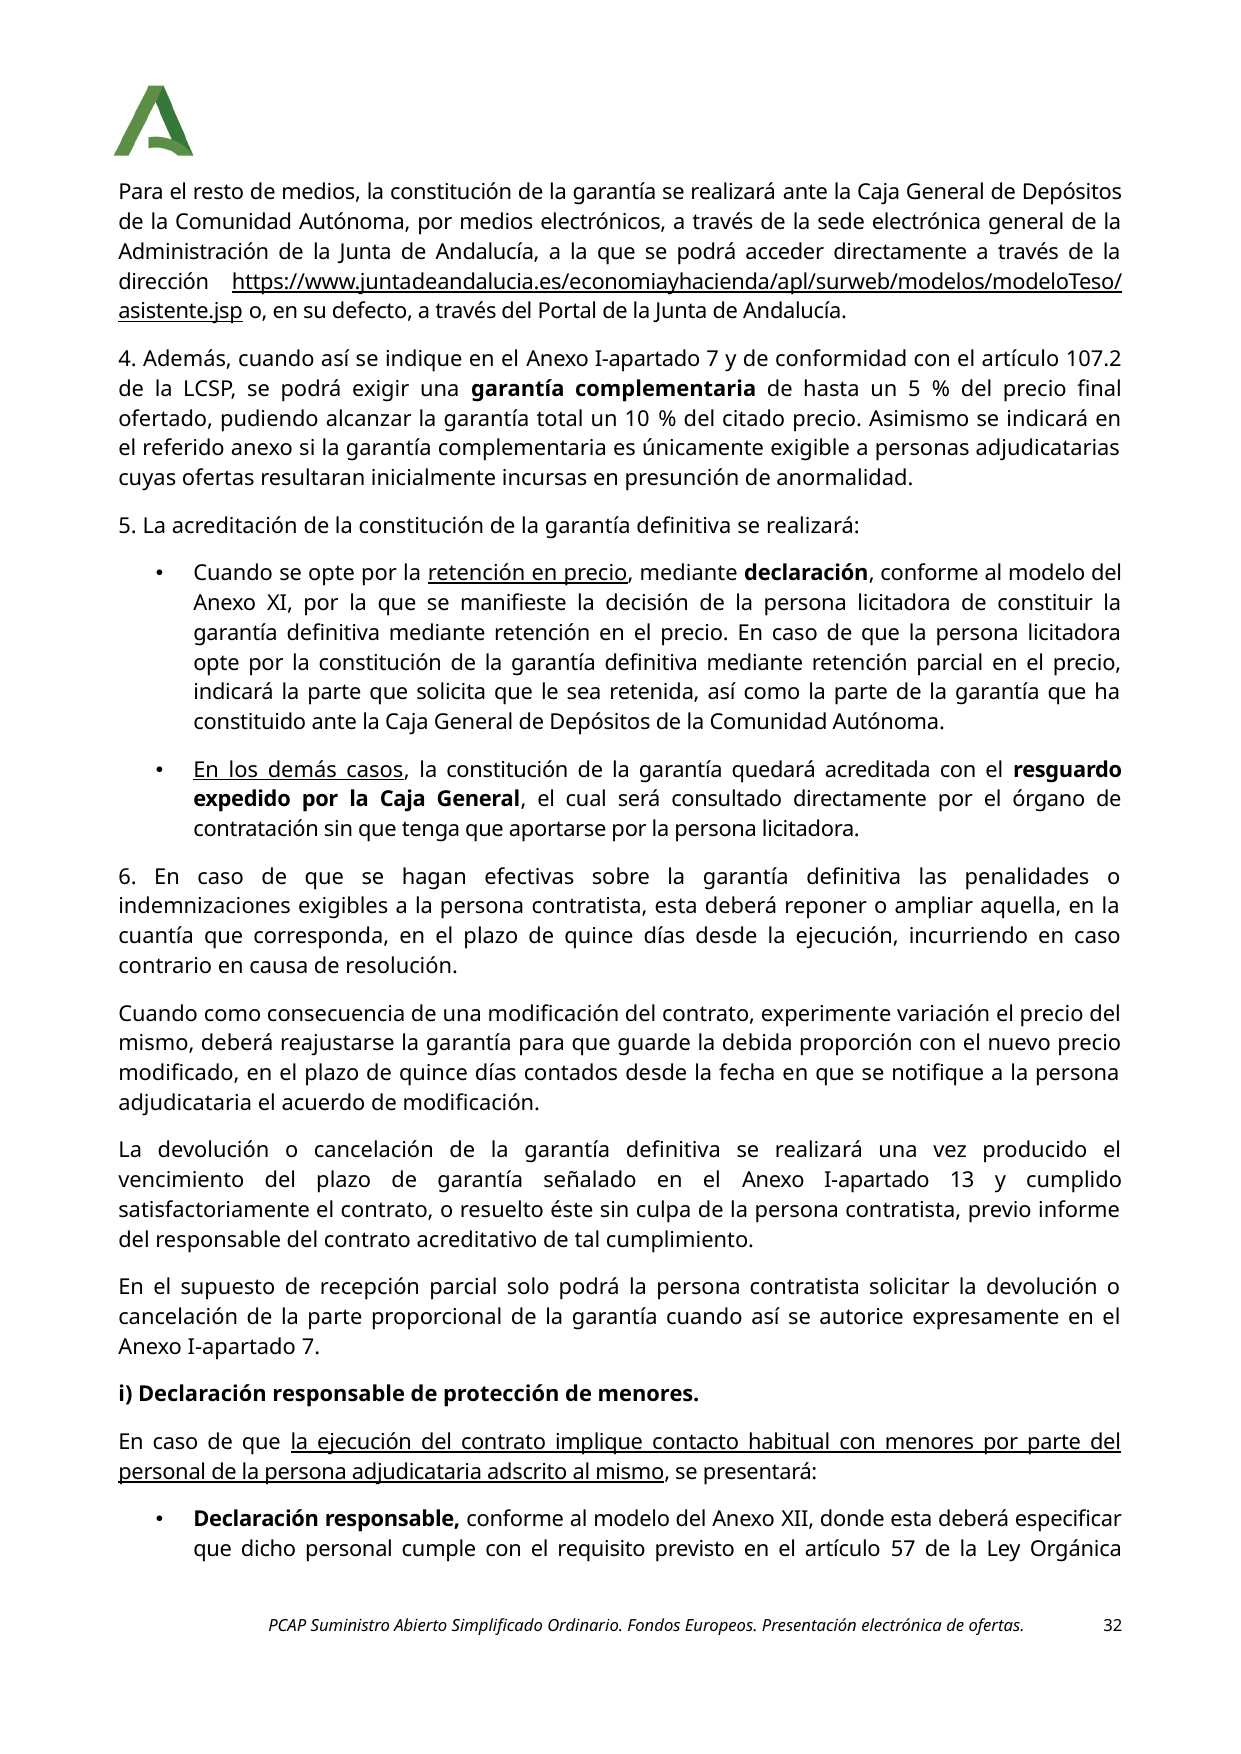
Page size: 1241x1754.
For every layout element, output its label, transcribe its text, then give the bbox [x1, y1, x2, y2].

text 5. La acreditación de la constitución de la garantía definitiva se realizará: [118, 510, 1122, 539]
text Cuando como consecuencia de una modificación del contrato, experimente variación el precio del mismo, deberá reajustarse la garantía para que guarde la debida proporción con el nuevo precio modificado, en el plazo de quince días contados desde la fecha en que se notifique a la persona adjudicataria el acuerdo de modificación. [118, 998, 1122, 1117]
text La devolución o cancelación de la garantía definitiva se realizará una vez producido el vencimiento del plazo de garantía señalado en el Anexo I-apartado 13 y cumplido satisfactoriamente el contrato, o resuelto éste sin culpa de la persona contratista, previo informe del responsable del contrato acreditativo de tal cumplimiento. [118, 1134, 1122, 1254]
list Declaración responsable, conforme al modelo del Anexo XII, donde esta deberá especificar que dicho personal cumple con el requisito previsto en el artículo 57 de la Ley Orgánica [156, 1503, 1122, 1563]
text i) Declaración responsable de protección de menores. [118, 1378, 1122, 1408]
text 4. Además, cuando así se indique en el Anexo I-apartado 7 y de conformidad con el artículo 107.2 de la LCSP, se podrá exigir una garantía complementaria de hasta un 5 % del precio final ofertado, pudiendo alcanzar la garantía total un 10 % del citado precio. Asimismo se indicará en el referido anexo si la garantía complementaria es únicamente exigible a personas adjudicatarias cuyas ofertas resultaran inicialmente incursas en presunción de anormalidad. [118, 343, 1122, 492]
list En los demás casos, la constitución de la garantía quedará acreditada con el resguardo expedido por la Caja General, el cual será consultado directamente por el órgano de contratación sin que tenga que aportarse por la persona licitadora. [156, 754, 1122, 843]
text En caso de que la ejecución del contrato implique contacto habitual con menores por parte del personal de la persona adjudicataria adscrito al mismo, se presentará: [118, 1426, 1122, 1486]
picture [109, 81, 198, 160]
list Cuando se opte por la retención en precio, mediante declaración, conforme al modelo del Anexo XI, por la que se manifieste la decisión de la persona licitadora de constituir la garantía definitiva mediante retención en el precio. En caso de que la persona licitadora opte por la constitución de la garantía definitiva mediante retención parcial en el precio, indicará la parte que solicita que le sea retenida, así como la parte de la garantía que ha constituido ante la Caja General de Depósitos de la Comunidad Autónoma. [156, 557, 1122, 736]
text 6. En caso de que se hagan efectivas sobre la garantía definitiva las penalidades o indemnizaciones exigibles a la persona contratista, esta deberá reponer o ampliar aquella, en la cuantía que corresponda, en el plazo de quince días desde la ejecución, incurriendo en caso contrario en causa de resolución. [118, 861, 1122, 980]
text En el supuesto de recepción parcial solo podrá la persona contratista solicitar la devolución o cancelación de la parte proporcional de la garantía cuando así se autorice expresamente en el Anexo I-apartado 7. [118, 1271, 1122, 1361]
text Para el resto de medios, la constitución de la garantía se realizará ante la Caja General de Depósitos de la Comunidad Autónoma, por medios electrónicos, a través de la sede electrónica general de la Administración de la Junta de Andalucía, a la que se podrá acceder directamente a través de la dirección https://www.juntadeandalucia.es/economiayhacienda/apl/surweb/modelos/modeloTeso/asistente.jsp o, en su defecto, a través del Portal de la Junta de Andalucía. [118, 176, 1122, 325]
